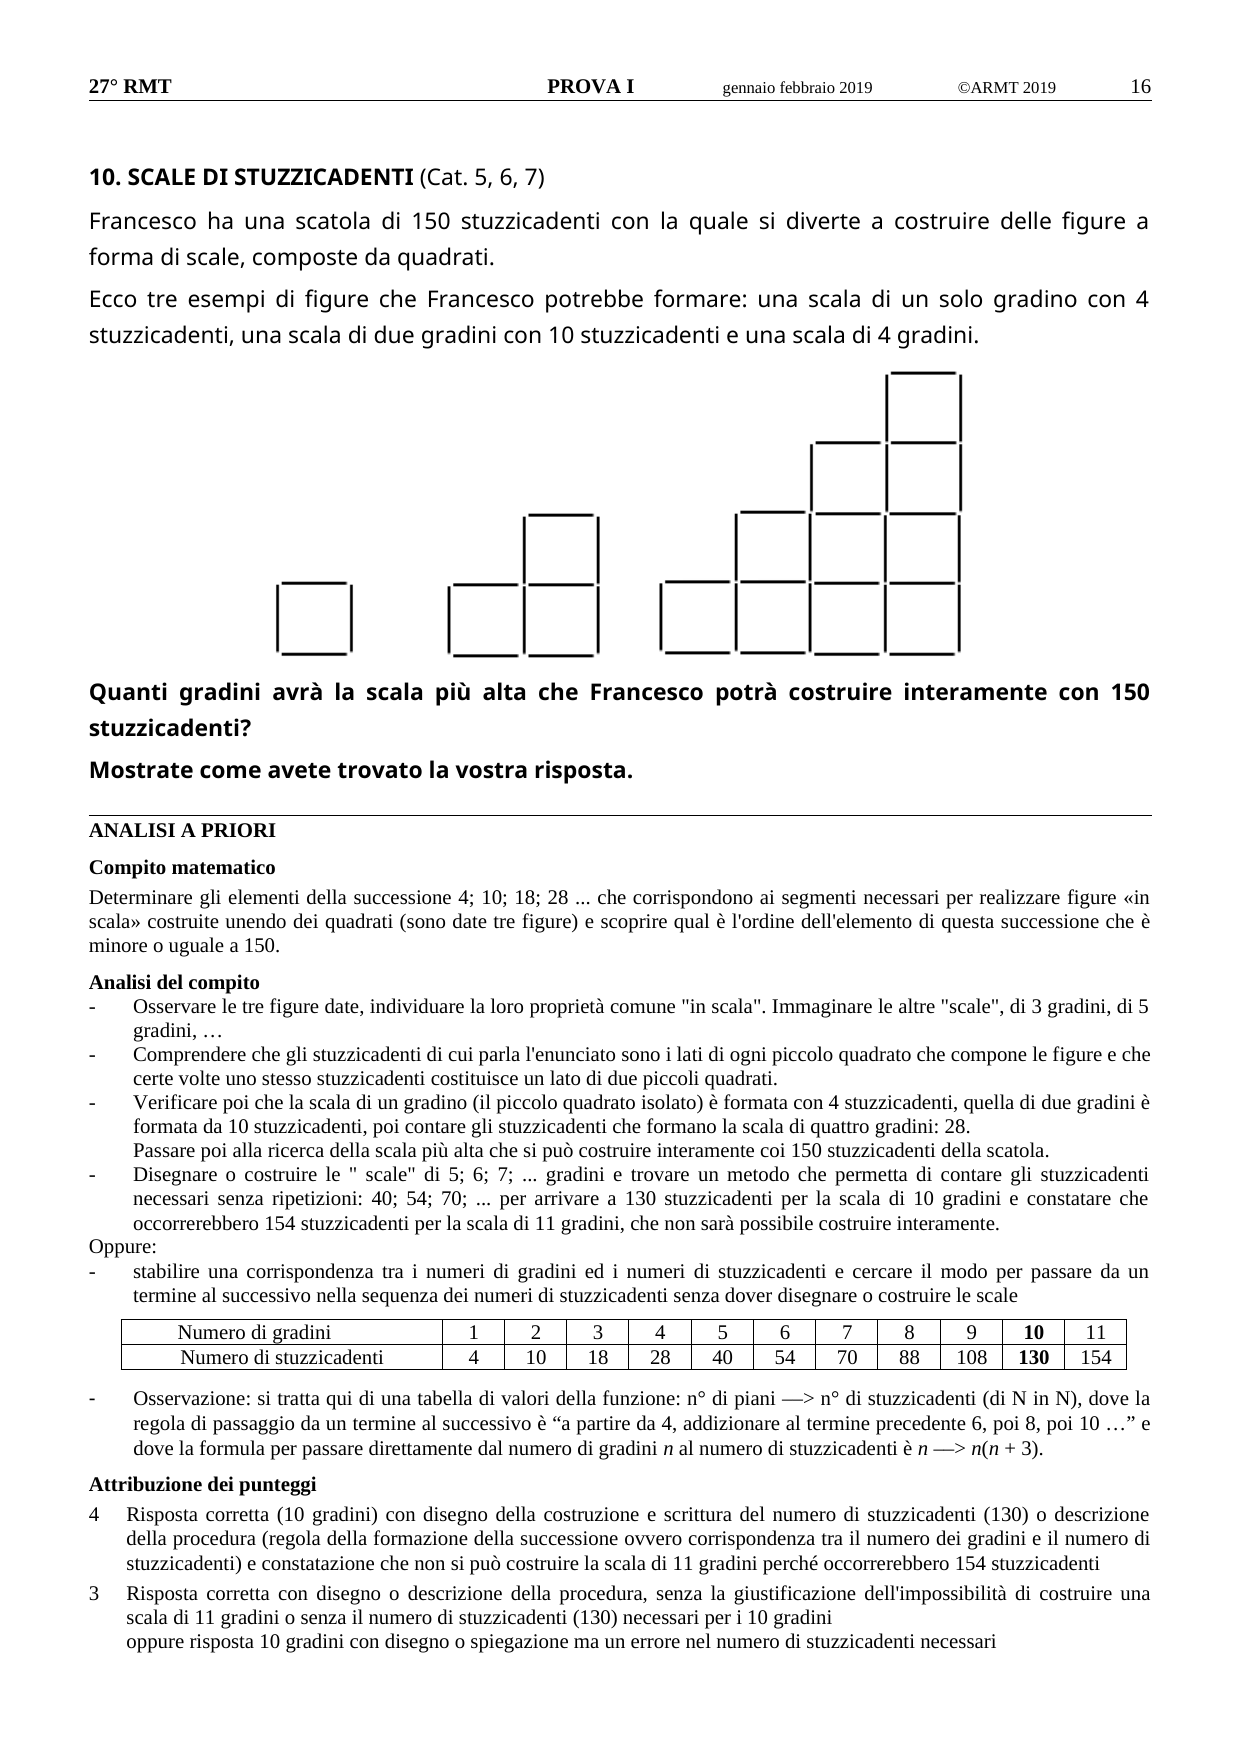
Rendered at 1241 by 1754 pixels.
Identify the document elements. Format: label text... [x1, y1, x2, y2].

text - Osservare le tre figure date, individuare la loro proprietà comune "in scala". Immaginare le altre "scale", di 3 gradini, di 5 gradini, … [89, 994, 1152, 1042]
table_header 7 [816, 1320, 877, 1344]
table_header 8 [878, 1320, 940, 1344]
table_cell 40 [692, 1345, 753, 1369]
text oppure risposta 10 gradini con disegno o spiegazione ma un errore nel numero di stuzzicadenti necessari [89, 1629, 1152, 1653]
table_header 1 [443, 1320, 504, 1344]
table_header 4 [629, 1320, 691, 1344]
table_header 3 [567, 1320, 628, 1344]
table_cell 10 [505, 1345, 566, 1369]
picture [268, 367, 972, 659]
table_cell 4 [443, 1345, 504, 1369]
text Determinare gli elementi della successione 4; 10; 18; 28 ... che corrispondono ai segmenti necessari per realizzare figure «in scala» costruite unendo dei quadrati (sono date tre figure) e scoprire qual è l'ordine dell'elemento di questa successione che è minore o uguale a 150. [89, 885, 1152, 957]
text Oppure: [89, 1234, 1152, 1258]
text Analisi a priori [89, 816, 1152, 842]
table_cell 88 [878, 1345, 940, 1369]
table_header 5 [692, 1320, 753, 1344]
table_header 11 [1065, 1320, 1126, 1344]
text Quanti gradini avrà la scala più alta che Francesco potrà costruire interamente con 150 stuzzicadenti? [89, 676, 1152, 743]
table_header 6 [754, 1320, 815, 1344]
text 3 Risposta corretta con disegno o descrizione della procedura, senza la giustificazione dell'impossibilità di costruire una scala di 11 gradini o senza il numero di stuzzicadenti (130) necessari per i 10 gradini [89, 1581, 1152, 1629]
text Francesco ha una scatola di 150 stuzzicadenti con la quale si diverte a costruire delle figure a forma di scale, composte da quadrati. [89, 204, 1152, 272]
text 4 Risposta corretta (10 gradini) con disegno della costruzione e scrittura del numero di stuzzicadenti (130) o descrizione della procedura (regola della formazione della successione ovvero corrispondenza tra il numero dei gradini e il numero di stuzzicadenti) e constatazione che non si può costruire la scala di 11 gradini perché occorrerebbero 154 stuzzicadenti [89, 1502, 1152, 1574]
text Compito matematico [89, 855, 1152, 879]
text - Verificare poi che la scala di un gradino (il piccolo quadrato isolato) è formata con 4 stuzzicadenti, quella di due gradini è formata da 10 stuzzicadenti, poi contare gli stuzzicadenti che formano la scala di quattro gradini: 28. [89, 1090, 1152, 1138]
table_cell 70 [816, 1345, 877, 1369]
list Osservazione: si tratta qui di una tabella di valori della funzione: n° di piani ––> n° di stuzzicadenti (di N in N), dove la regola di passaggio da un termine al successivo è “a partire da 4, addizionare al termine precedente 6, poi 8, poi 10 …” e dove la formula per passare direttamente dal numero di gradini n al numero di stuzzicadenti è n ––> n(n + 3). [89, 1383, 1152, 1459]
table_header 10 [1003, 1320, 1064, 1344]
text Passare poi alla ricerca della scala più alta che si può costruire interamente coi 150 stuzzicadenti della scatola. [89, 1138, 1152, 1162]
text Attribuzione dei punteggi [89, 1472, 1152, 1496]
text - Disegnare o costruire le " scale" di 5; 6; 7; ... gradini e trovare un metodo che permetta di contare gli stuzzicadenti necessari senza ripetizioni: 40; 54; 70; ... per arrivare a 130 stuzzicadenti per la scala di 10 gradini e constatare che occorrerebbero 154 stuzzicadenti per la scala di 11 gradini, che non sarà possibile costruire interamente. [89, 1162, 1152, 1234]
table_cell 154 [1065, 1345, 1126, 1369]
table_header 9 [941, 1320, 1002, 1344]
table_cell 130 [1003, 1345, 1064, 1369]
table_header 2 [505, 1320, 566, 1344]
text Ecco tre esempi di figure che Francesco potrebbe formare: una scala di un solo gradino con 4 stuzzicadenti, una scala di due gradini con 10 stuzzicadenti e una scala di 4 gradini. [89, 283, 1152, 350]
text - stabilire una corrispondenza tra i numeri di gradini ed i numeri di stuzzicadenti e cercare il modo per passare da un termine al successivo nella sequenza dei numeri di stuzzicadenti senza dover disegnare o costruire le scale [89, 1258, 1152, 1307]
text 10. SCALE DI STUZZICADENTI (Cat. 5, 6, 7) [89, 161, 1152, 192]
text Mostrate come avete trovato la vostra risposta. [89, 754, 1152, 785]
table_cell 108 [941, 1345, 1002, 1369]
table_header Numero di gradini [122, 1320, 442, 1344]
text Analisi del compito [89, 970, 1152, 994]
text - Comprendere che gli stuzzicadenti di cui parla l'enunciato sono i lati di ogni piccolo quadrato che compone le figure e che certe volte uno stesso stuzzicadenti costituisce un lato di due piccoli quadrati. [89, 1042, 1152, 1090]
table_cell 18 [567, 1345, 628, 1369]
table_cell 54 [754, 1345, 815, 1369]
table_cell 28 [629, 1345, 691, 1369]
table_cell Numero di stuzzicadenti [122, 1345, 442, 1369]
